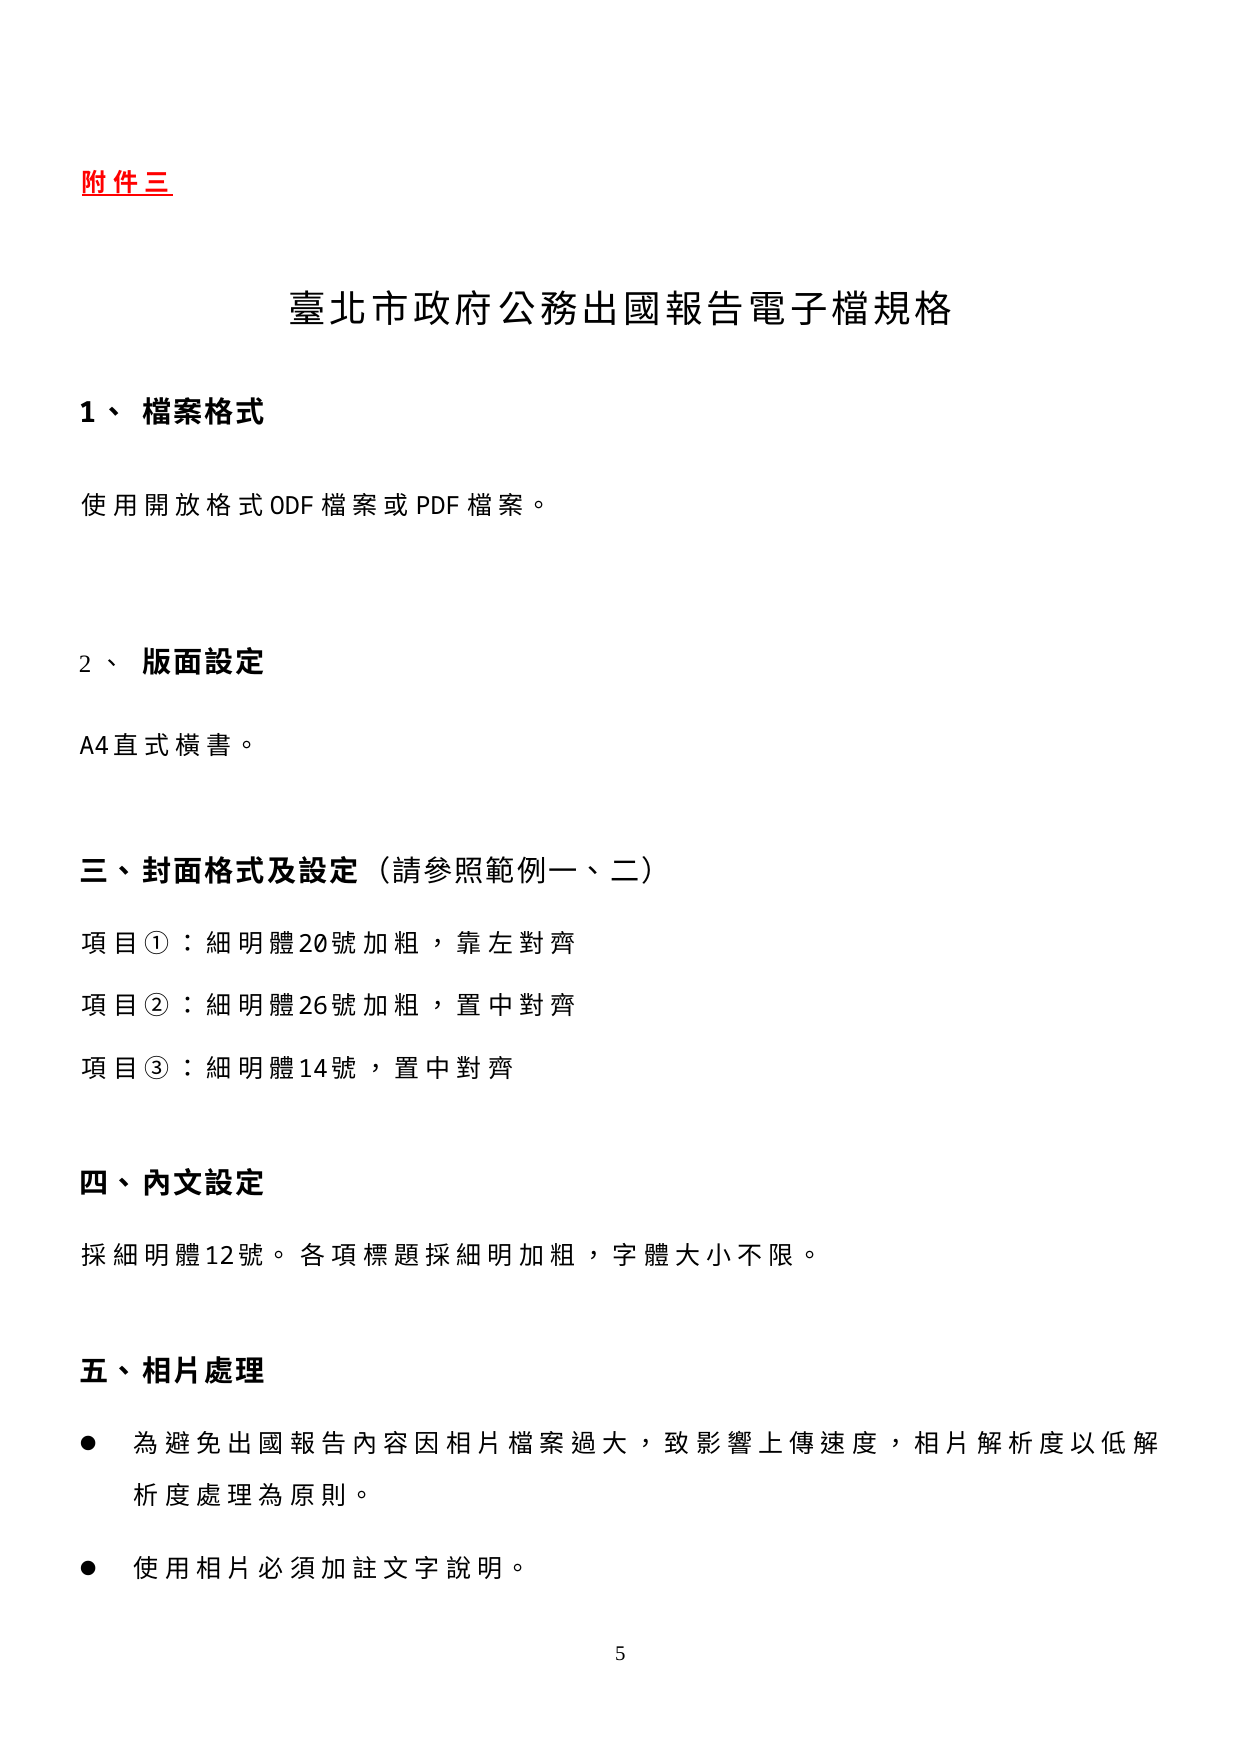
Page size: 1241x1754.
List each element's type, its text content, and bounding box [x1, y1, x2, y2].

text 附件三 [78, 139, 1162, 202]
text 使用開放格式ODF檔案或PDF檔案。 [78, 452, 1162, 514]
text A4直式橫書。 [78, 702, 1162, 764]
list 使用相片必須加註文字說明。 [78, 1514, 1162, 1577]
text 項目①：細明體20號加粗，靠左對齊 [78, 889, 1162, 952]
list 檔案格式 [78, 327, 1162, 452]
text 臺北市政府公務出國報告電子檔規格 [78, 264, 1162, 327]
text 五、相片處理 [78, 1327, 1162, 1389]
text 項目②：細明體26號加粗，置中對齊 [78, 952, 1162, 1014]
text 三、封面格式及設定（請參照範例一、二） [78, 827, 1162, 889]
list 版面設定 [78, 577, 1162, 702]
text 四、內文設定 [78, 1139, 1162, 1202]
text 項目③：細明體14號，置中對齊 [78, 1014, 1162, 1077]
list 為避免出國報告內容因相片檔案過大，致影響上傳速度，相片解析度以低解析度處理為原則。 [78, 1389, 1162, 1514]
text 採細明體12號。各項標題採細明加粗，字體大小不限。 [78, 1202, 1162, 1264]
